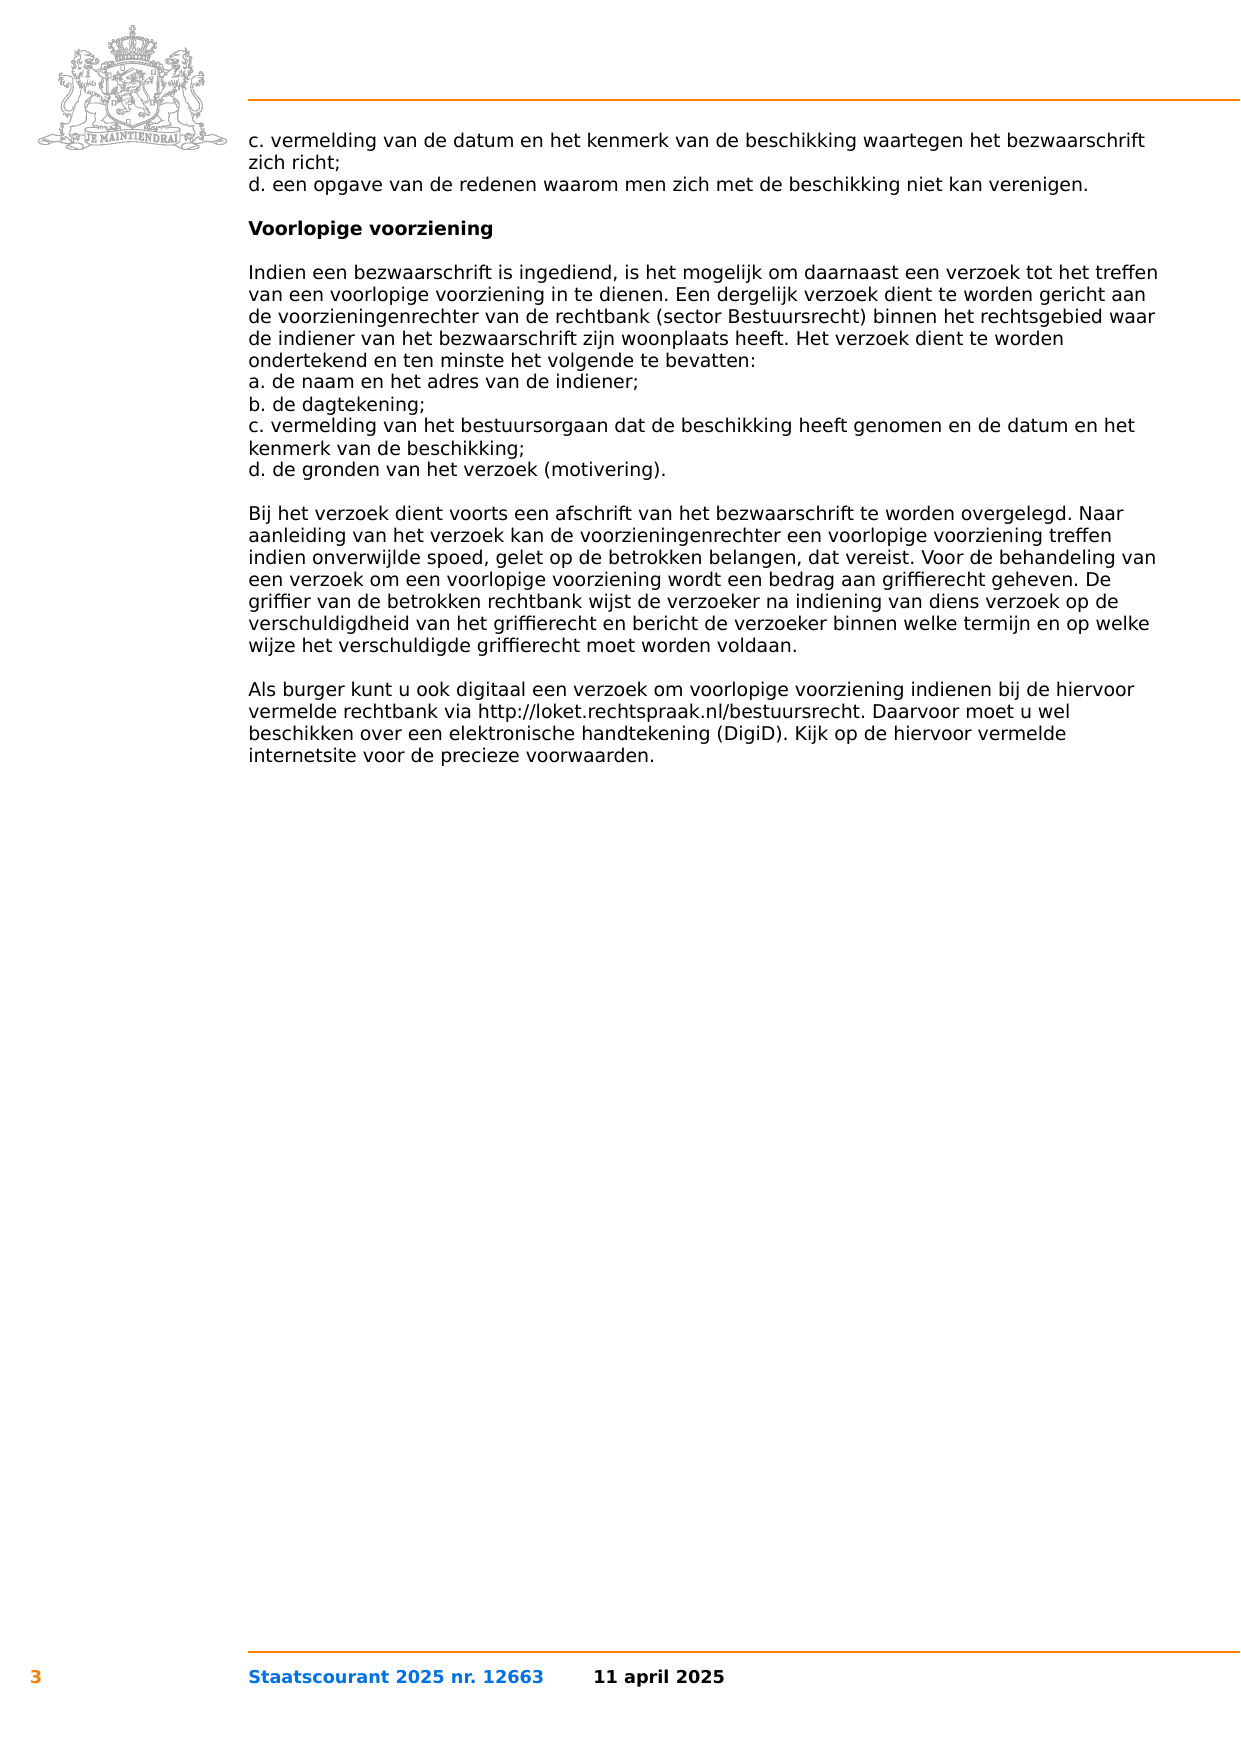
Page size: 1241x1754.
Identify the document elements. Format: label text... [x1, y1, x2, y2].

text a. de naam en het adres van de indiener; [248, 371, 1163, 393]
text Bij het verzoek dient voorts een afschrift van het bezwaarschrift te worden overgelegd. Naar aanleiding van het verzoek kan de voorzieningenrechter een voorlopige voorziening treffen indien onverwijlde spoed, gelet op de betrokken belangen, dat vereist. Voor de behandeling van een verzoek om een voorlopige voorziening wordt een bedrag aan griffierecht geheven. De griffier van de betrokken rechtbank wijst de verzoeker na indiening van diens verzoek op de verschuldigdheid van het griffierecht en bericht de verzoeker binnen welke termijn en op welke wijze het verschuldigde griffierecht moet worden voldaan. [248, 503, 1163, 657]
text Voorlopige voorziening [248, 218, 1163, 240]
text Indien een bezwaarschrift is ingediend, is het mogelijk om daarnaast een verzoek tot het treffen van een voorlopige voorziening in te dienen. Een dergelijk verzoek dient te worden gericht aan de voorzieningenrechter van de rechtbank (sector Bestuursrecht) binnen het rechtsgebied waar de indiener van het bezwaarschrift zijn woonplaats heeft. Het verzoek dient te worden ondertekend en ten minste het volgende te bevatten: [248, 262, 1163, 371]
text b. de dagtekening; [248, 393, 1163, 415]
text c. vermelding van de datum en het kenmerk van de beschikking waartegen het bezwaarschrift zich richt; [248, 130, 1163, 174]
text Als burger kunt u ook digitaal een verzoek om voorlopige voorziening indienen bij de hiervoor vermelde rechtbank via http://loket.rechtspraak.nl/bestuursrecht. Daarvoor moet u wel beschikken over een elektronische handtekening (DigiD). Kijk op de hiervoor vermelde internetsite voor de precieze voorwaarden. [248, 679, 1163, 767]
picture [38, 25, 227, 150]
text d. de gronden van het verzoek (motivering). [248, 459, 1163, 481]
text c. vermelding van het bestuursorgaan dat de beschikking heeft genomen en de datum en het kenmerk van de beschikking; [248, 415, 1163, 459]
text d. een opgave van de redenen waarom men zich met de beschikking niet kan verenigen. [248, 174, 1163, 196]
